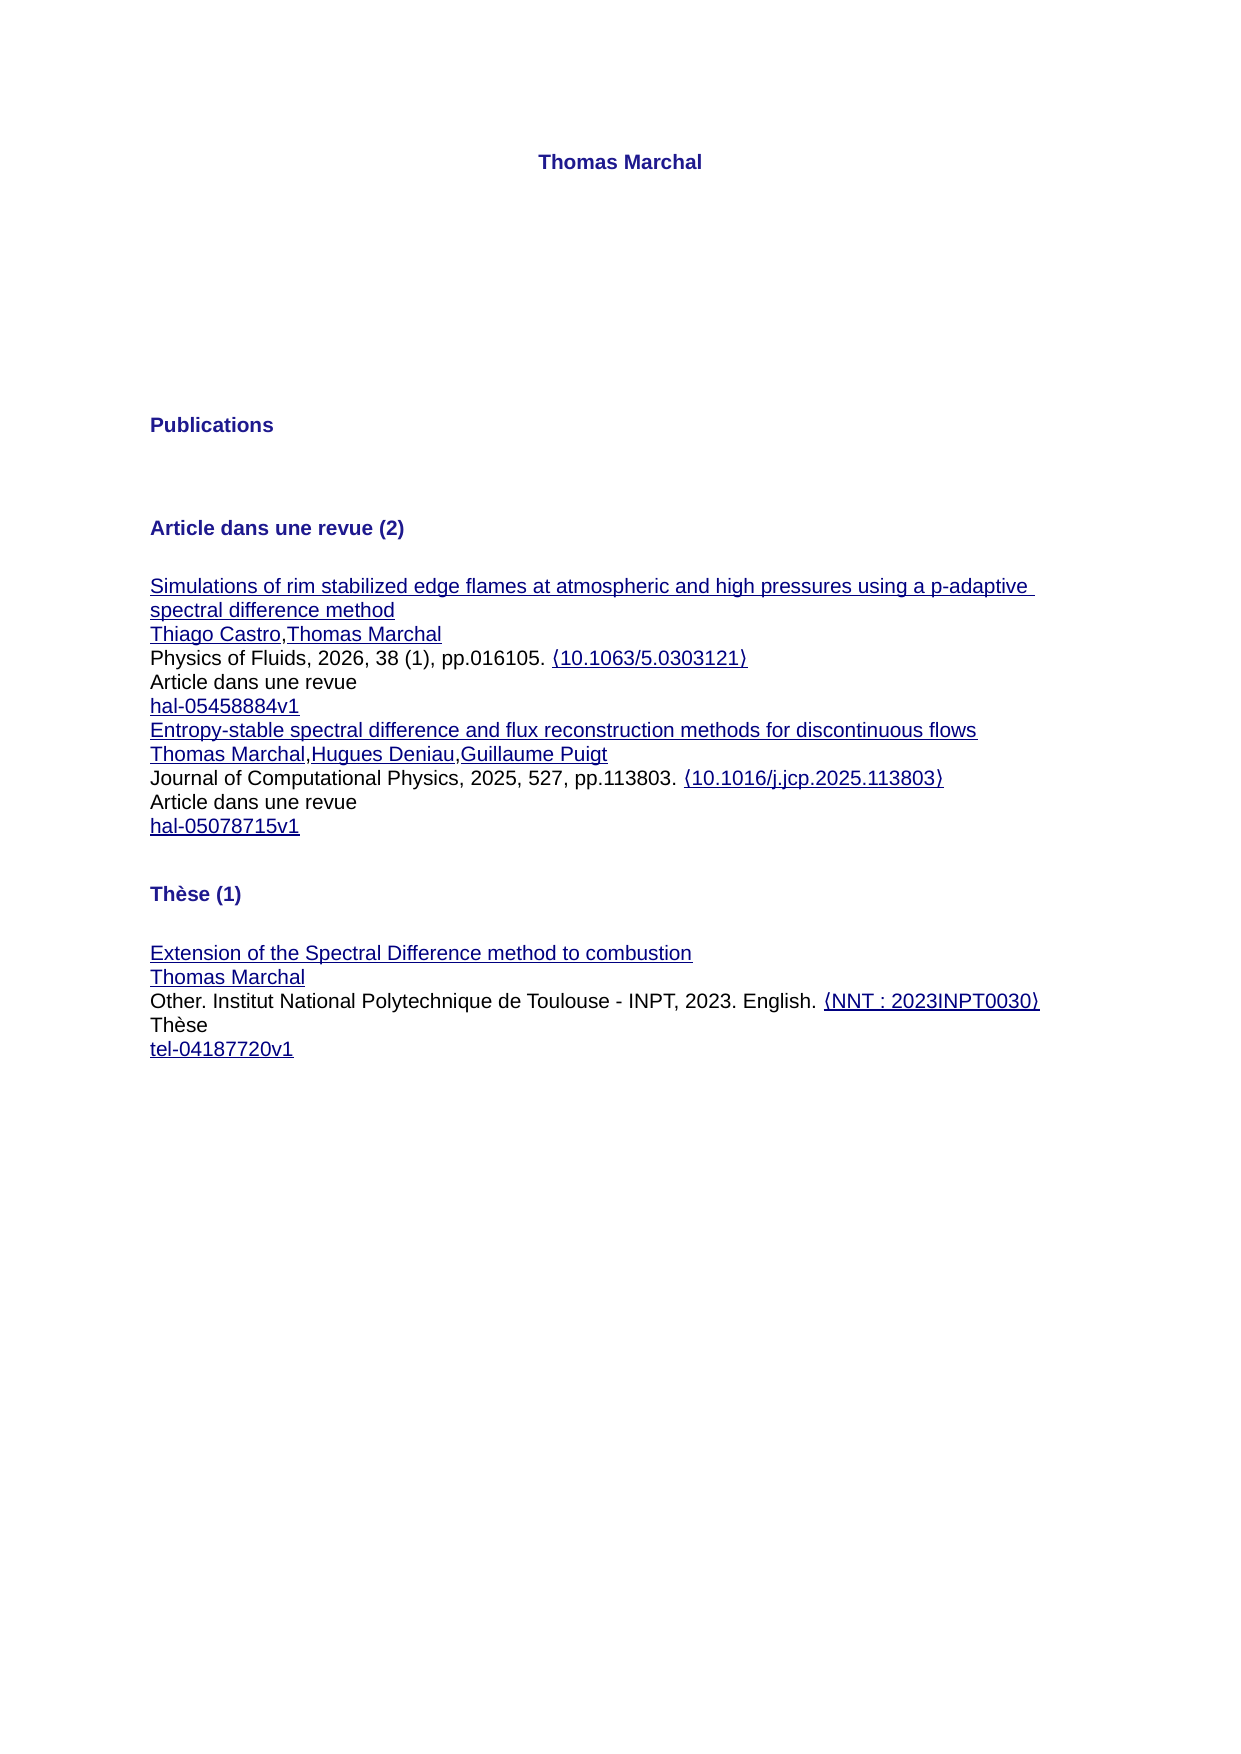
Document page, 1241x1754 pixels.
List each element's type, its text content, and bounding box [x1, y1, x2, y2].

table_cell Entropy-stable spectral difference and flux reconstruction methods for discontinuous flows Thomas Marchal,Hugues Deniau,Guillaume Puigt Journal of Computational Physics, 2025, 527, pp.113803. ⟨10.1016/j.jcp.2025.113803⟩ Article dans une revue hal-05078715v1 [150, 718, 1090, 837]
subtitle Thomas Marchal [150, 150, 1090, 174]
subtitle Thèse (1) [150, 882, 1090, 906]
subtitle Article dans une revue (2) [150, 516, 1090, 539]
table_header Extension of the Spectral Difference method to combustion Thomas Marchal Other. Institut National Polytechnique de Toulouse - INPT, 2023. English. ⟨NNT : 2023INPT0030⟩ Thèse tel-04187720v1 [150, 941, 1090, 1060]
table_header Simulations of rim stabilized edge flames at atmospheric and high pressures using a p-adaptive spectral difference method Thiago Castro,Thomas Marchal Physics of Fluids, 2026, 38 (1), pp.016105. ⟨10.1063/5.0303121⟩ Article dans une revue hal-05458884v1 [150, 574, 1090, 718]
subtitle Publications [150, 412, 1090, 436]
